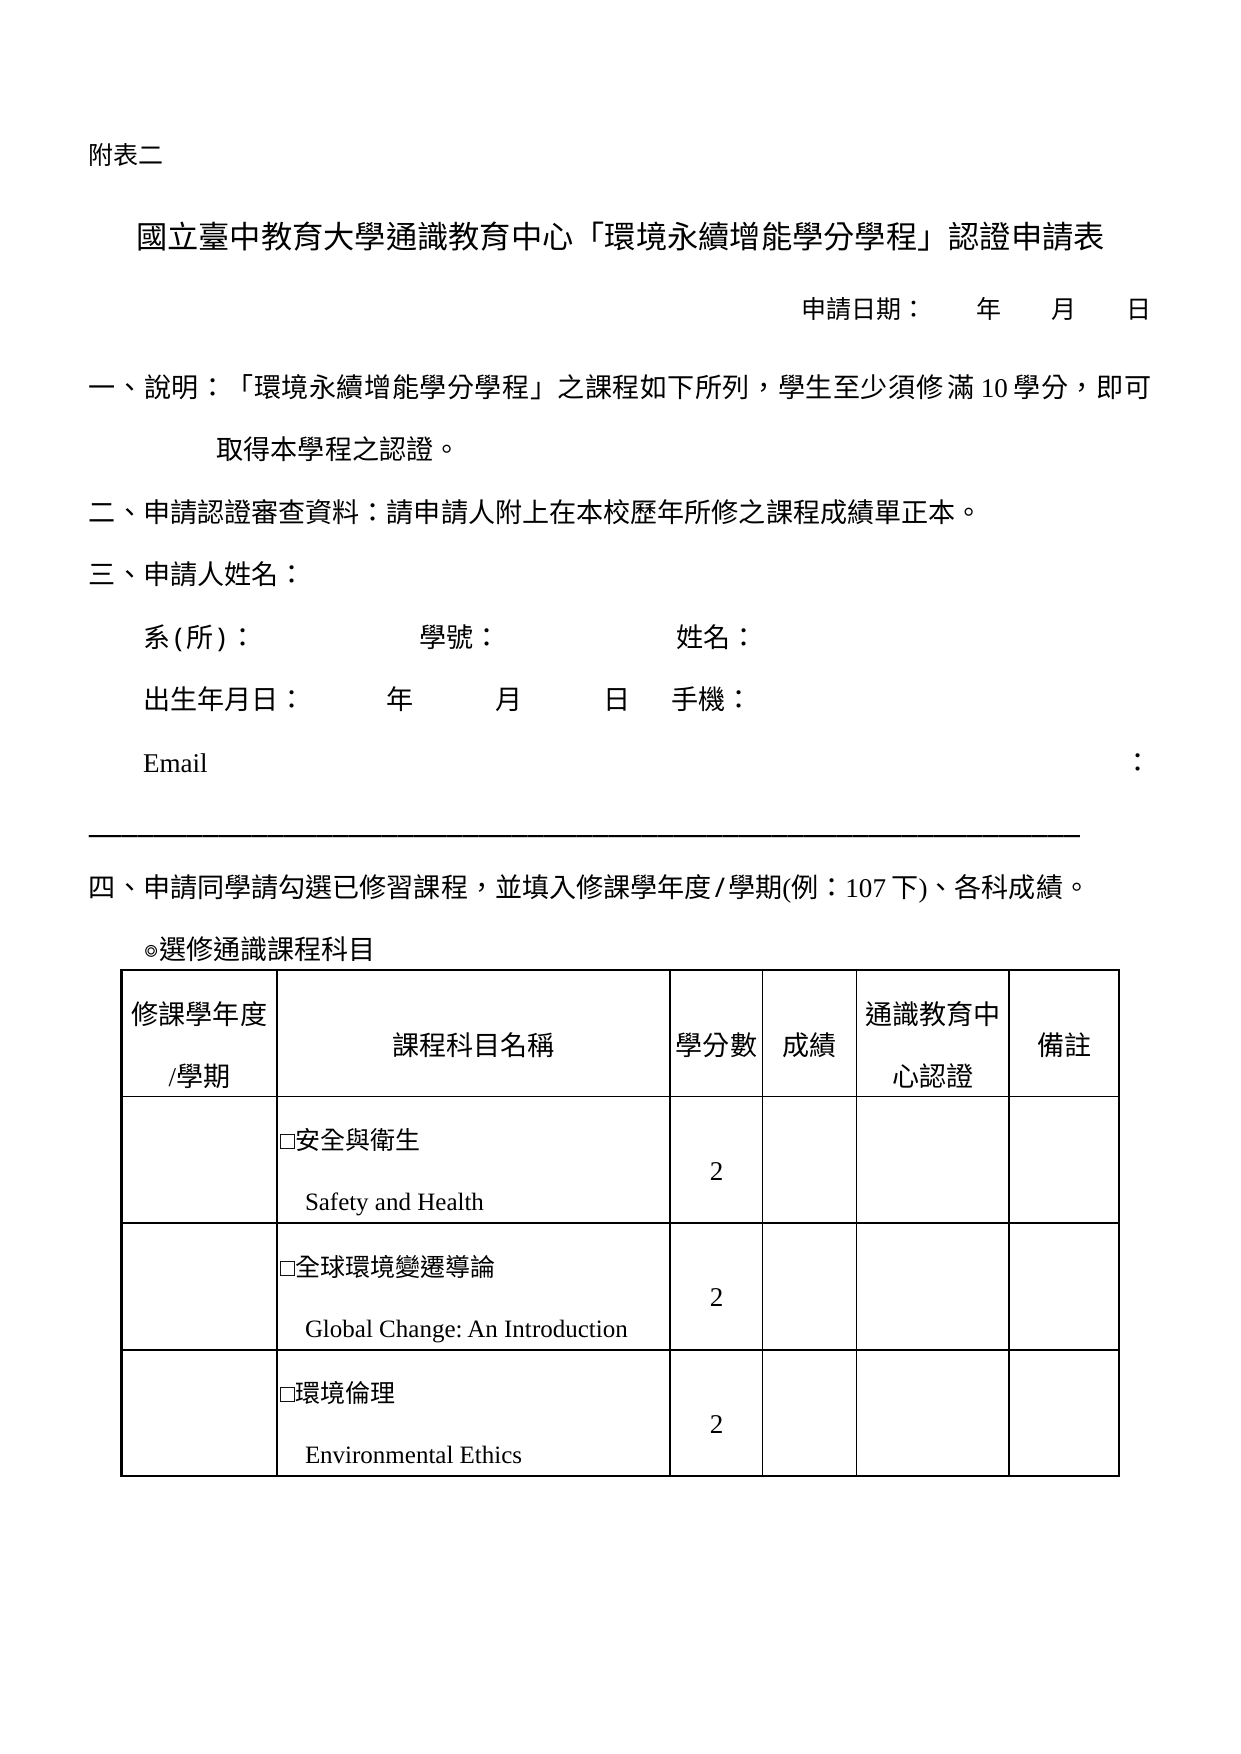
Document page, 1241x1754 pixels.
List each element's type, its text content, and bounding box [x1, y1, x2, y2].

table_cell [763, 1224, 856, 1349]
table_cell [857, 1351, 1008, 1475]
text 出生年月日： 年 月 日 手機： [89, 656, 1152, 719]
table_header 備註 [1010, 971, 1118, 1096]
table_cell [123, 1224, 276, 1349]
table_header 通識教育中心認證 [857, 971, 1008, 1096]
table_cell [1010, 1224, 1118, 1349]
table_cell □安全與衛生 Safety and Health [278, 1097, 669, 1222]
table_cell 2 [671, 1224, 762, 1349]
table_cell [857, 1097, 1008, 1222]
table_cell 2 [671, 1097, 762, 1222]
table_cell [123, 1097, 276, 1222]
table_cell [1010, 1097, 1118, 1222]
table_cell [763, 1351, 856, 1475]
table_cell 2 [671, 1351, 762, 1475]
text ◎選修通識課程科目 [89, 906, 1152, 969]
text 三、申請人姓名： [89, 531, 1152, 594]
table_cell [763, 1097, 856, 1222]
table_header 修課學年度 /學期 [123, 971, 276, 1096]
text 系(所)： 學號： 姓名： [89, 594, 1152, 656]
text 二、申請認證審查資料：請申請人附上在本校歷年所修之課程成績單正本。 [89, 469, 1152, 531]
text 一、說明：「環境永續增能學分學程」之課程如下所列，學生至少須修滿10學分，即可取得本學程之認證。 [89, 344, 1152, 469]
table_cell □環境倫理 Environmental Ethics [278, 1351, 669, 1475]
table_header 課程科目名稱 [278, 971, 669, 1096]
text 附表二 [89, 112, 1152, 175]
text 申請日期： 年 月 日 [32, 289, 1152, 326]
table_header 學分數 [671, 971, 762, 1096]
text 國立臺中教育大學通識教育中心「環境永續增能學分學程」認證申請表 [89, 193, 1152, 256]
table_cell [123, 1351, 276, 1475]
text Email：_____________________________________________________________ [89, 719, 1152, 844]
table_cell [857, 1224, 1008, 1349]
text 四、申請同學請勾選已修習課程，並填入修課學年度/學期(例：107下)、各科成績。 [89, 844, 1152, 906]
table_header 成績 [763, 971, 856, 1096]
table_cell [1010, 1351, 1118, 1475]
table_cell □全球環境變遷導論 Global Change: An Introduction [278, 1224, 669, 1349]
